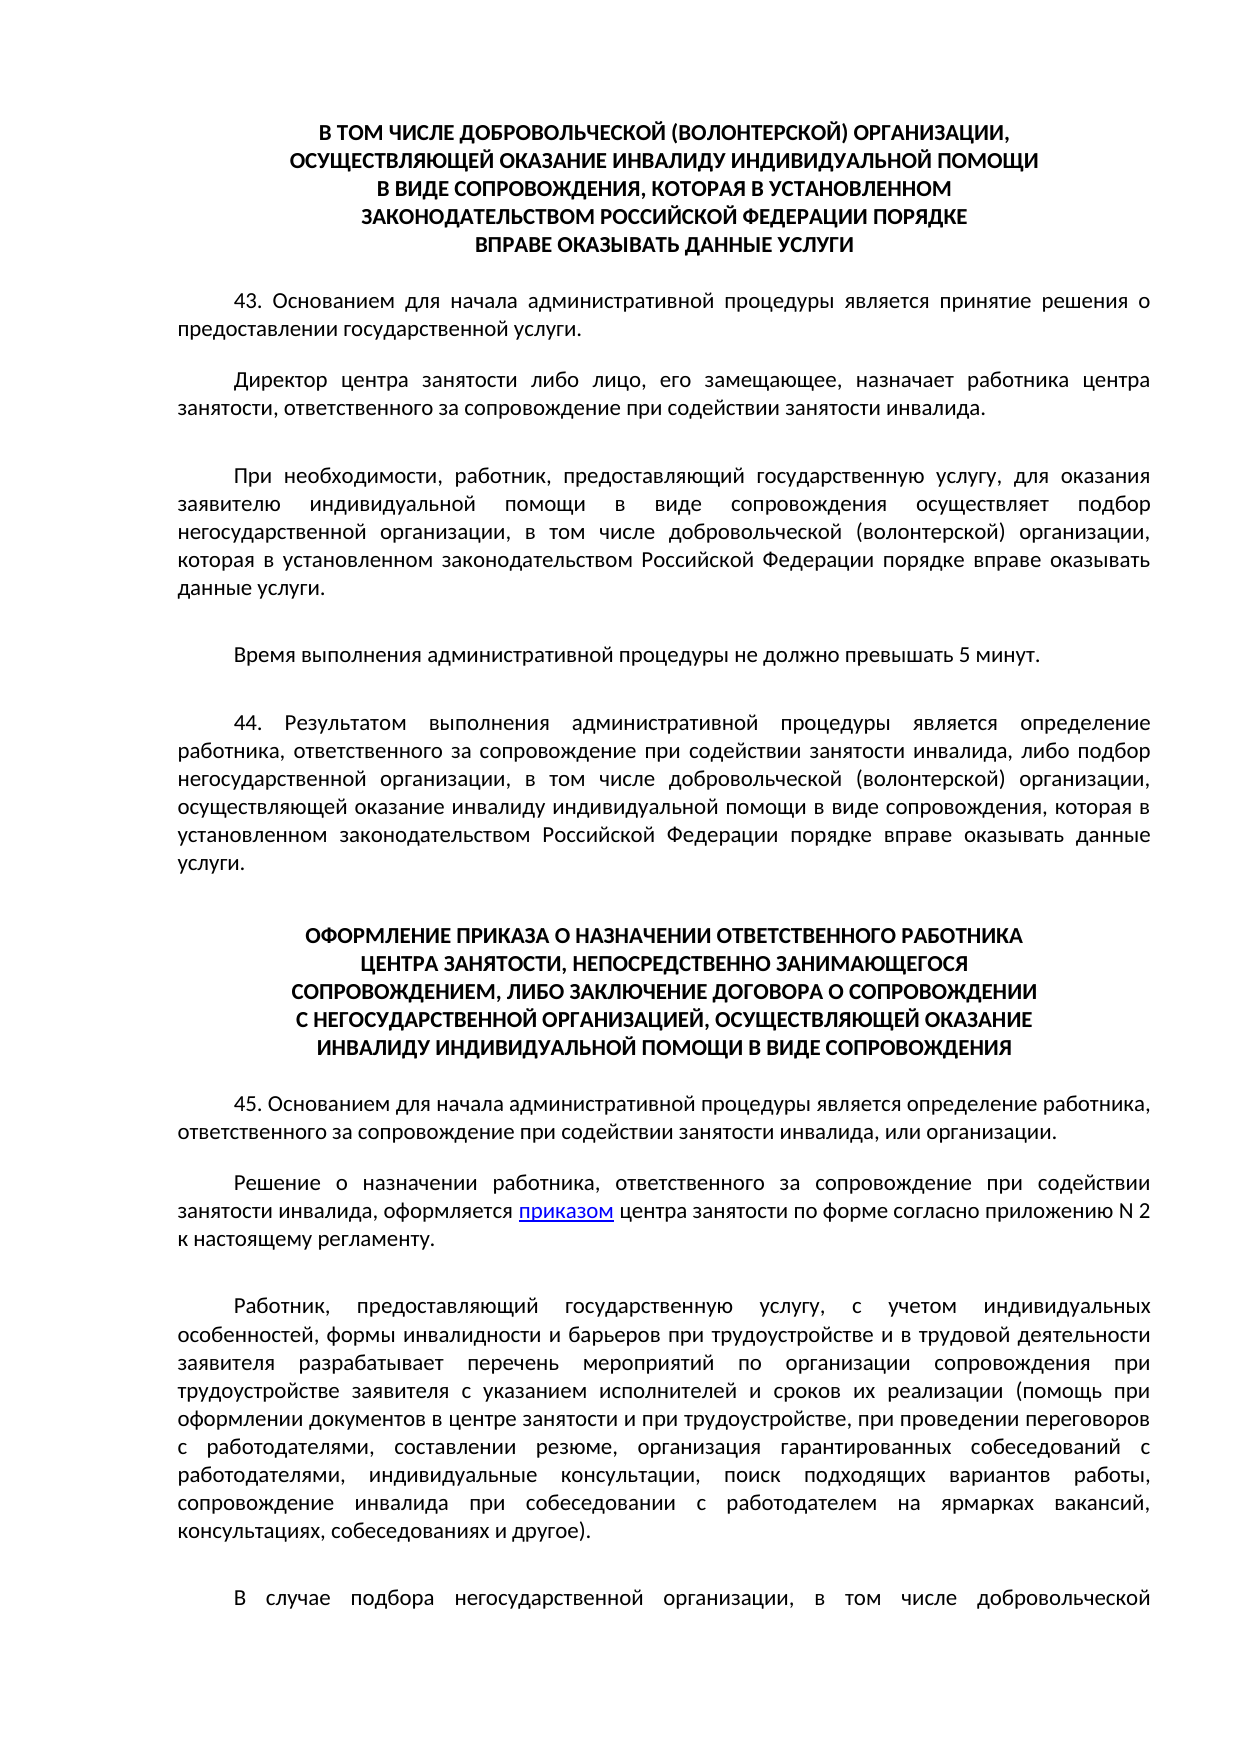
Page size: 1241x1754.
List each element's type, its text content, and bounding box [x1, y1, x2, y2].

title С НЕГОСУДАРСТВЕННОЙ ОРГАНИЗАЦИЕЙ, ОСУЩЕСТВЛЯЮЩЕЙ ОКАЗАНИЕ [177, 1005, 1152, 1033]
title СОПРОВОЖДЕНИЕМ, ЛИБО ЗАКЛЮЧЕНИЕ ДОГОВОРА О СОПРОВОЖДЕНИИ [177, 977, 1152, 1005]
title В ВИДЕ СОПРОВОЖДЕНИЯ, КОТОРАЯ В УСТАНОВЛЕННОМ [177, 174, 1152, 202]
text 44. Результатом выполнения административной процедуры является определение работника, ответственного за сопровождение при содействии занятости инвалида, либо подбор негосударственной организации, в том числе добровольческой (волонтерской) организации, осуществляющей оказание инвалиду индивидуальной помощи в виде сопровождения, которая в установленном законодательством Российской Федерации порядке вправе оказывать данные услуги. [177, 708, 1152, 876]
title ЗАКОНОДАТЕЛЬСТВОМ РОССИЙСКОЙ ФЕДЕРАЦИИ ПОРЯДКЕ [177, 202, 1152, 230]
title ИНВАЛИДУ ИНДИВИДУАЛЬНОЙ ПОМОЩИ В ВИДЕ СОПРОВОЖДЕНИЯ [177, 1033, 1152, 1061]
title ОФОРМЛЕНИЕ ПРИКАЗА О НАЗНАЧЕНИИ ОТВЕТСТВЕННОГО РАБОТНИКА [177, 921, 1152, 949]
title ВПРАВЕ ОКАЗЫВАТЬ ДАННЫЕ УСЛУГИ [177, 230, 1152, 258]
text 45. Основанием для начала административной процедуры является определение работника, ответственного за сопровождение при содействии занятости инвалида, или организации. [177, 1089, 1152, 1145]
text Время выполнения административной процедуры не должно превышать 5 минут. [177, 641, 1152, 668]
text Директор центра занятости либо лицо, его замещающее, назначает работника центра занятости, ответственного за сопровождение при содействии занятости инвалида. [177, 365, 1152, 421]
text 43. Основанием для начала административной процедуры является принятие решения о предоставлении государственной услуги. [177, 286, 1152, 342]
title ОСУЩЕСТВЛЯЮЩЕЙ ОКАЗАНИЕ ИНВАЛИДУ ИНДИВИДУАЛЬНОЙ ПОМОЩИ [177, 146, 1152, 174]
title ЦЕНТРА ЗАНЯТОСТИ, НЕПОСРЕДСТВЕННО ЗАНИМАЮЩЕГОСЯ [177, 949, 1152, 977]
title В ТОМ ЧИСЛЕ ДОБРОВОЛЬЧЕСКОЙ (ВОЛОНТЕРСКОЙ) ОРГАНИЗАЦИИ, [177, 118, 1152, 146]
text Работник, предоставляющий государственную услугу, с учетом индивидуальных особенностей, формы инвалидности и барьеров при трудоустройстве и в трудовой деятельности заявителя разрабатывает перечень мероприятий по организации сопровождения при трудоустройстве заявителя с указанием исполнителей и сроков их реализации (помощь при оформлении документов в центре занятости и при трудоустройстве, при проведении переговоров с работодателями, составлении резюме, организация гарантированных собеседований с работодателями, индивидуальные консультации, поиск подходящих вариантов работы, сопровождение инвалида при собеседовании с работодателем на ярмарках вакансий, консультациях, собеседованиях и другое). [177, 1292, 1152, 1544]
text Решение о назначении работника, ответственного за сопровождение при содействии занятости инвалида, оформляется приказом центра занятости по форме согласно приложению N 2 к настоящему регламенту. [177, 1168, 1152, 1252]
text В случае подбора негосударственной организации, в том числе добровольческой [177, 1583, 1152, 1611]
text При необходимости, работник, предоставляющий государственную услугу, для оказания заявителю индивидуальной помощи в виде сопровождения осуществляет подбор негосударственной организации, в том числе добровольческой (волонтерской) организации, которая в установленном законодательством Российской Федерации порядке вправе оказывать данные услуги. [177, 461, 1152, 601]
